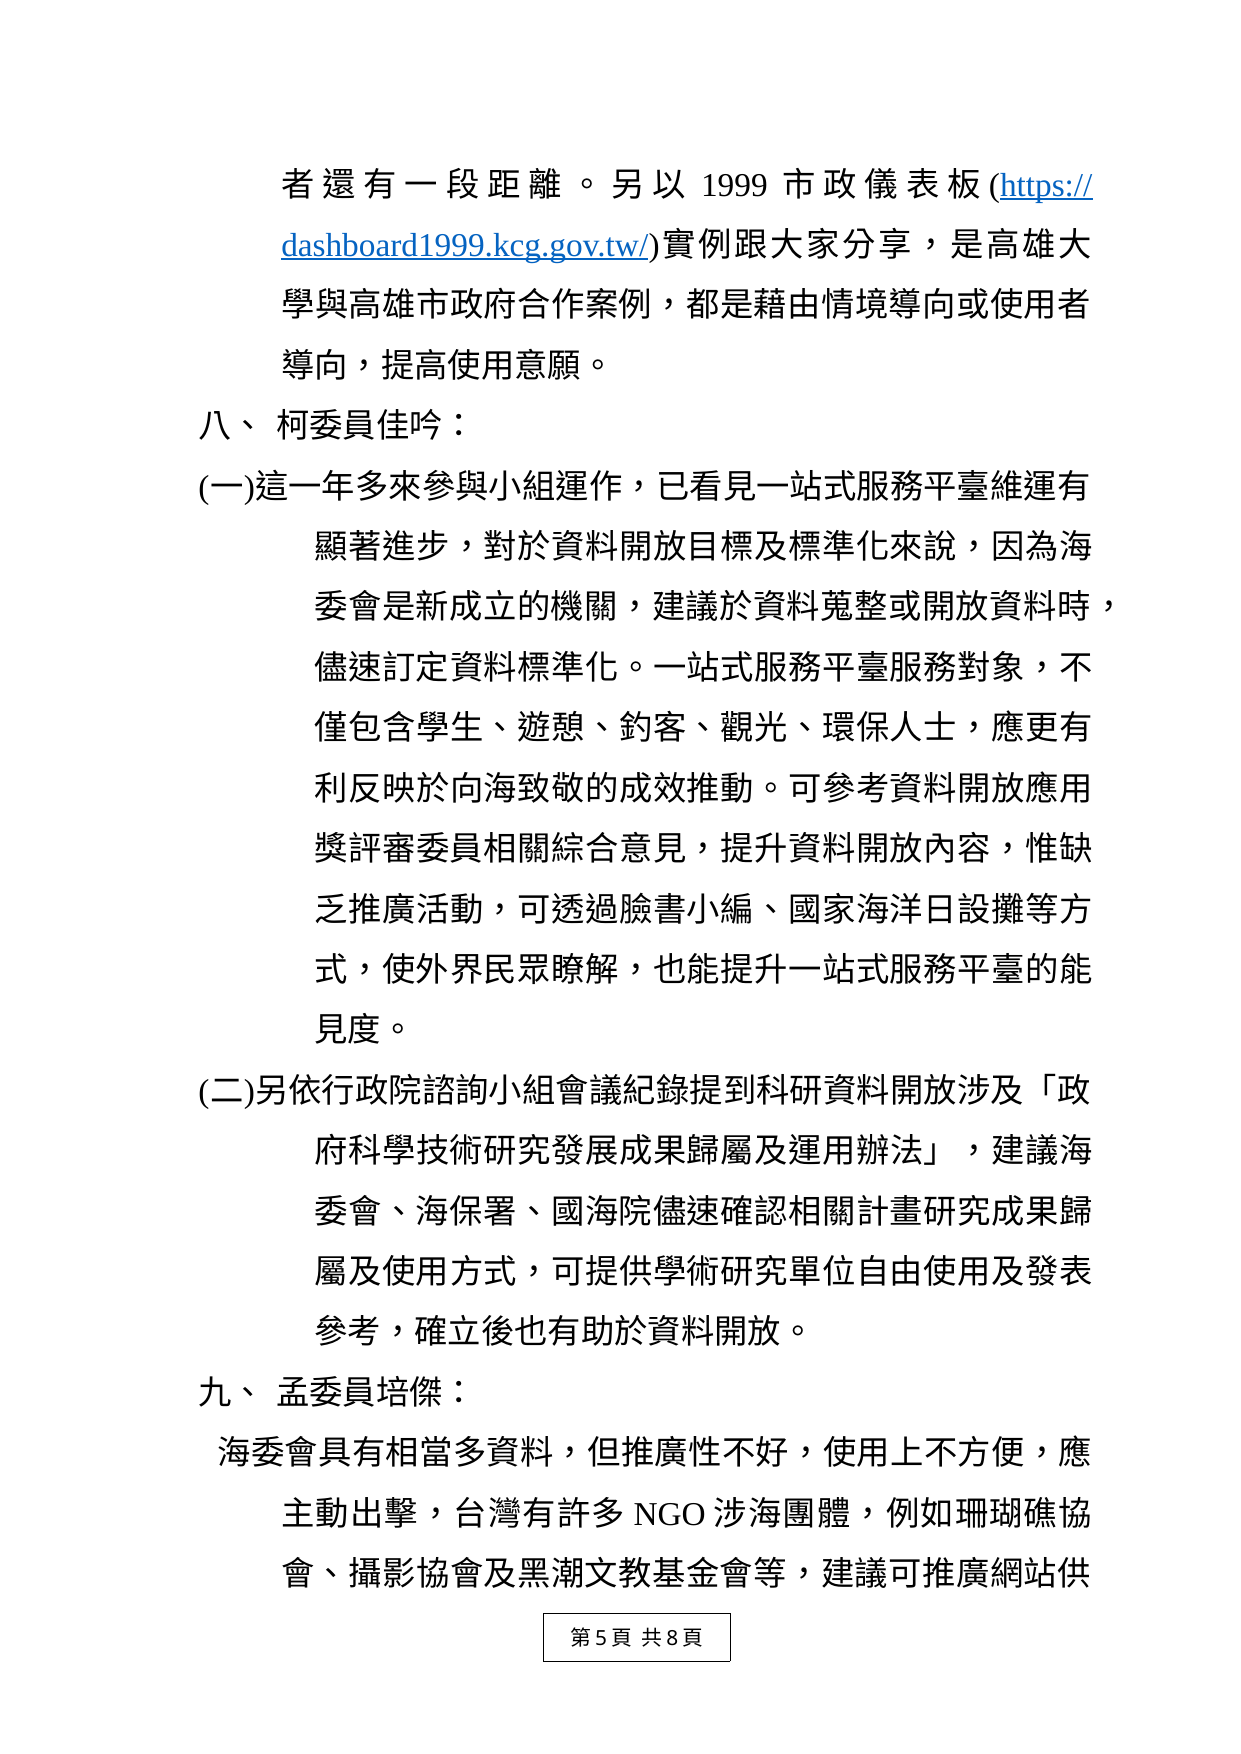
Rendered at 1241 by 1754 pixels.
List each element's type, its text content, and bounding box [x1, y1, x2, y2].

text (二)另依行政院諮詢小組會議紀錄提到科研資料開放涉及「政府科學技術研究發展成果歸屬及運用辦法」，建議海委會、海保署、國海院儘速確認相關計畫研究成果歸屬及使用方式，可提供學術研究單位自由使用及發表參考，確立後也有助於資料開放。 [148, 1054, 1092, 1356]
text (一)這一年多來參與小組運作，已看見一站式服務平臺維運有顯著進步，對於資料開放目標及標準化來說，因為海委會是新成立的機關，建議於資料蒐整或開放資料時，儘速訂定資料標準化。一站式服務平臺服務對象，不僅包含學生、遊憩、釣客、觀光、環保人士，應更有利反映於向海致敬的成效推動。可參考資料開放應用獎評審委員相關綜合意見，提升資料開放內容，惟缺乏推廣活動，可透過臉書小編、國家海洋日設攤等方式，使外界民眾瞭解，也能提升一站式服務平臺的能見度。 [148, 450, 1092, 1054]
text 本人今年也是行政院諮詢小組委員，在會中有與唐政委討論，2018年曾協助經濟部及地方政府盤點22 縣市共通資料集 (http://od34viz.bhis.com.tw/)，導入經驗可供各位委員參考。為使資料開放普及化，與提高民眾使用意願，建議朝情境化、高價值資料為主，讓使用者有感，例如金管會、氣象局開放資料人氣度較高。一站式服務平臺已煥然一新，網站設計很標準及簡潔，但資料落地與使用者還有一段距離。另以1999市政儀表板(https://dashboard1999.kcg.gov.tw/)實例跟大家分享，是高雄大學與高雄市政府合作案例，都是藉由情境導向或使用者導向，提高使用意願。 [148, 148, 1092, 389]
list 柯委員佳吟： [198, 389, 1092, 450]
list 孟委員培傑： [198, 1356, 1092, 1416]
text 海委會具有相當多資料，但推廣性不好，使用上不方便，應主動出擊，台灣有許多NGO涉海團體，例如珊瑚礁協會、攝影協會及黑潮文教基金會等，建議可推廣網站供 [148, 1416, 1092, 1598]
